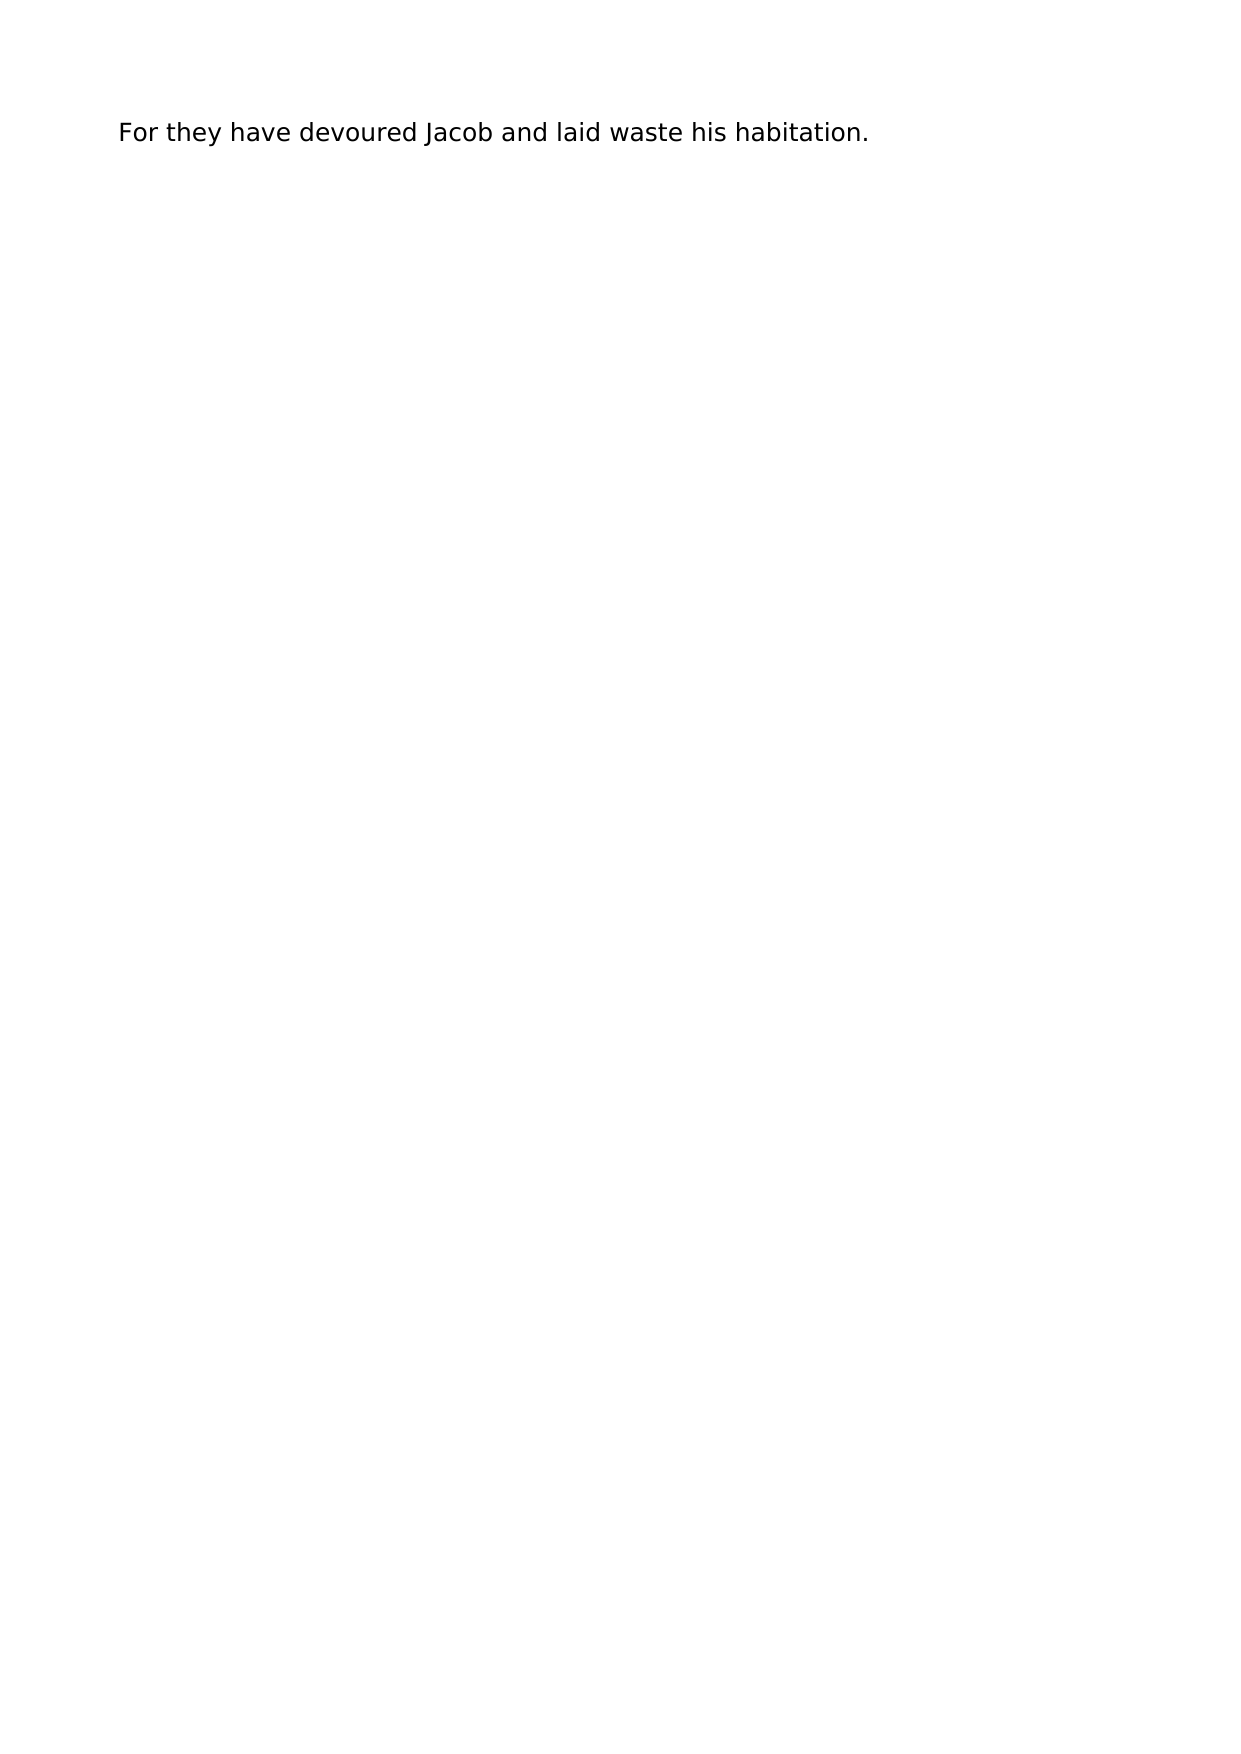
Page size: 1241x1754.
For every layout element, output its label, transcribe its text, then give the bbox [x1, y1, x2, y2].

text For they have devoured Jacob and laid waste his habitation. [118, 118, 1122, 147]
